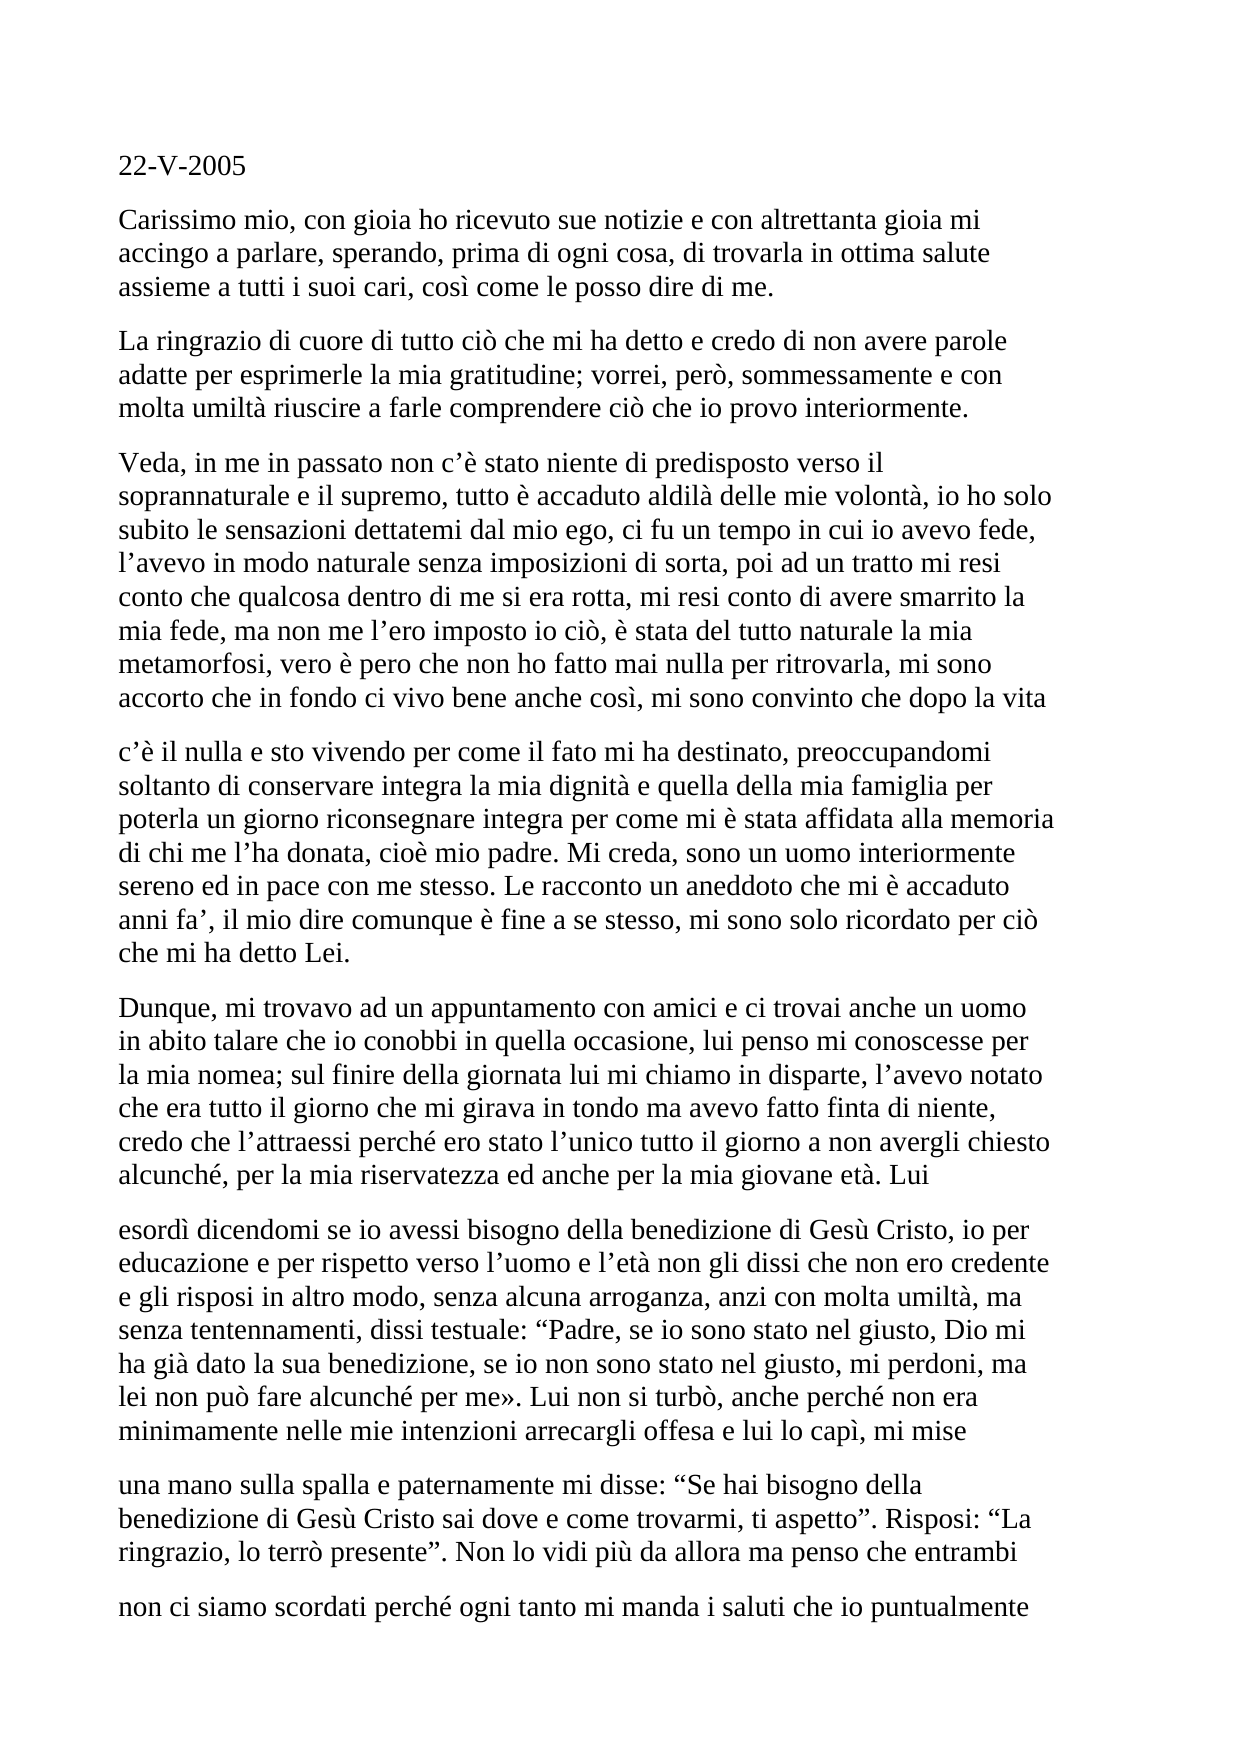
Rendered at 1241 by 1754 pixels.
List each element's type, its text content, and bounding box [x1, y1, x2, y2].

text c’è il nulla e sto vivendo per come il fato mi ha destinato, preoccupandomi soltanto di conservare integra la mia dignità e quella della mia famiglia per poterla un giorno riconsegnare integra per come mi è stata affidata alla memoria di chi me l’ha donata, cioè mio padre. Mi creda, sono un uomo interiormente sereno ed in pace con me stesso. Le racconto un aneddoto che mi è accaduto anni fa’, il mio dire comunque è fine a se stesso, mi sono solo ricordato per ciò che mi ha detto Lei. [118, 734, 1056, 969]
text una mano sulla spalla e paternamente mi disse: “Se hai bisogno della benedizione di Gesù Cristo sai dove e come trovarmi, ti aspetto”. Risposi: “La ringrazio, lo terrò presente”. Non lo vidi più da allora ma penso che entrambi [118, 1467, 1056, 1568]
text Veda, in me in passato non c’è stato niente di predisposto verso il soprannaturale e il supremo, tutto è accaduto aldilà delle mie volontà, io ho solo subito le sensazioni dettatemi dal mio ego, ci fu un tempo in cui io avevo fede, l’avevo in modo naturale senza imposizioni di sorta, poi ad un tratto mi resi conto che qualcosa dentro di me si era rotta, mi resi conto di avere smarrito la mia fede, ma non me l’ero imposto io ciò, è stata del tutto naturale la mia metamorfosi, vero è pero che non ho fatto mai nulla per ritrovarla, mi sono accorto che in fondo ci vivo bene anche così, mi sono convinto che dopo la vita [118, 445, 1056, 713]
text Carissimo mio, con gioia ho ricevuto sue notizie e con altrettanta gioia mi accingo a parlare, sperando, prima di ogni cosa, di trovarla in ottima salute assieme a tutti i suoi cari, così come le posso dire di me. [118, 202, 1056, 303]
text Dunque, mi trovavo ad un appuntamento con amici e ci trovai anche un uomo in abito talare che io conobbi in quella occasione, lui penso mi conoscesse per la mia nomea; sul finire della giornata lui mi chiamo in disparte, l’avevo notato che era tutto il giorno che mi girava in tondo ma avevo fatto finta di niente, credo che l’attraessi perché ero stato l’unico tutto il giorno a non avergli chiesto alcunché, per la mia riservatezza ed anche per la mia giovane età. Lui [118, 990, 1056, 1191]
text La ringrazio di cuore di tutto ciò che mi ha detto e credo di non avere parole adatte per esprimerle la mia gratitudine; vorrei, però, sommessamente e con molta umiltà riuscire a farle comprendere ciò che io provo interiormente. [118, 323, 1056, 424]
text non ci siamo scordati perché ogni tanto mi manda i saluti che io puntualmente [118, 1589, 1056, 1622]
text 22-V-2005 [118, 148, 1056, 181]
text esordì dicendomi se io avessi bisogno della benedizione di Gesù Cristo, io per educazione e per rispetto verso l’uomo e l’età non gli dissi che non ero credente e gli risposi in altro modo, senza alcuna arroganza, anzi con molta umiltà, ma senza tentennamenti, dissi testuale: “Padre, se io sono stato nel giusto, Dio mi ha già dato la sua benedizione, se io non sono stato nel giusto, mi perdoni, ma lei non può fare alcunché per me». Lui non si turbò, anche perché non era minimamente nelle mie intenzioni arrecargli offesa e lui lo capì, mi mise [118, 1212, 1056, 1447]
